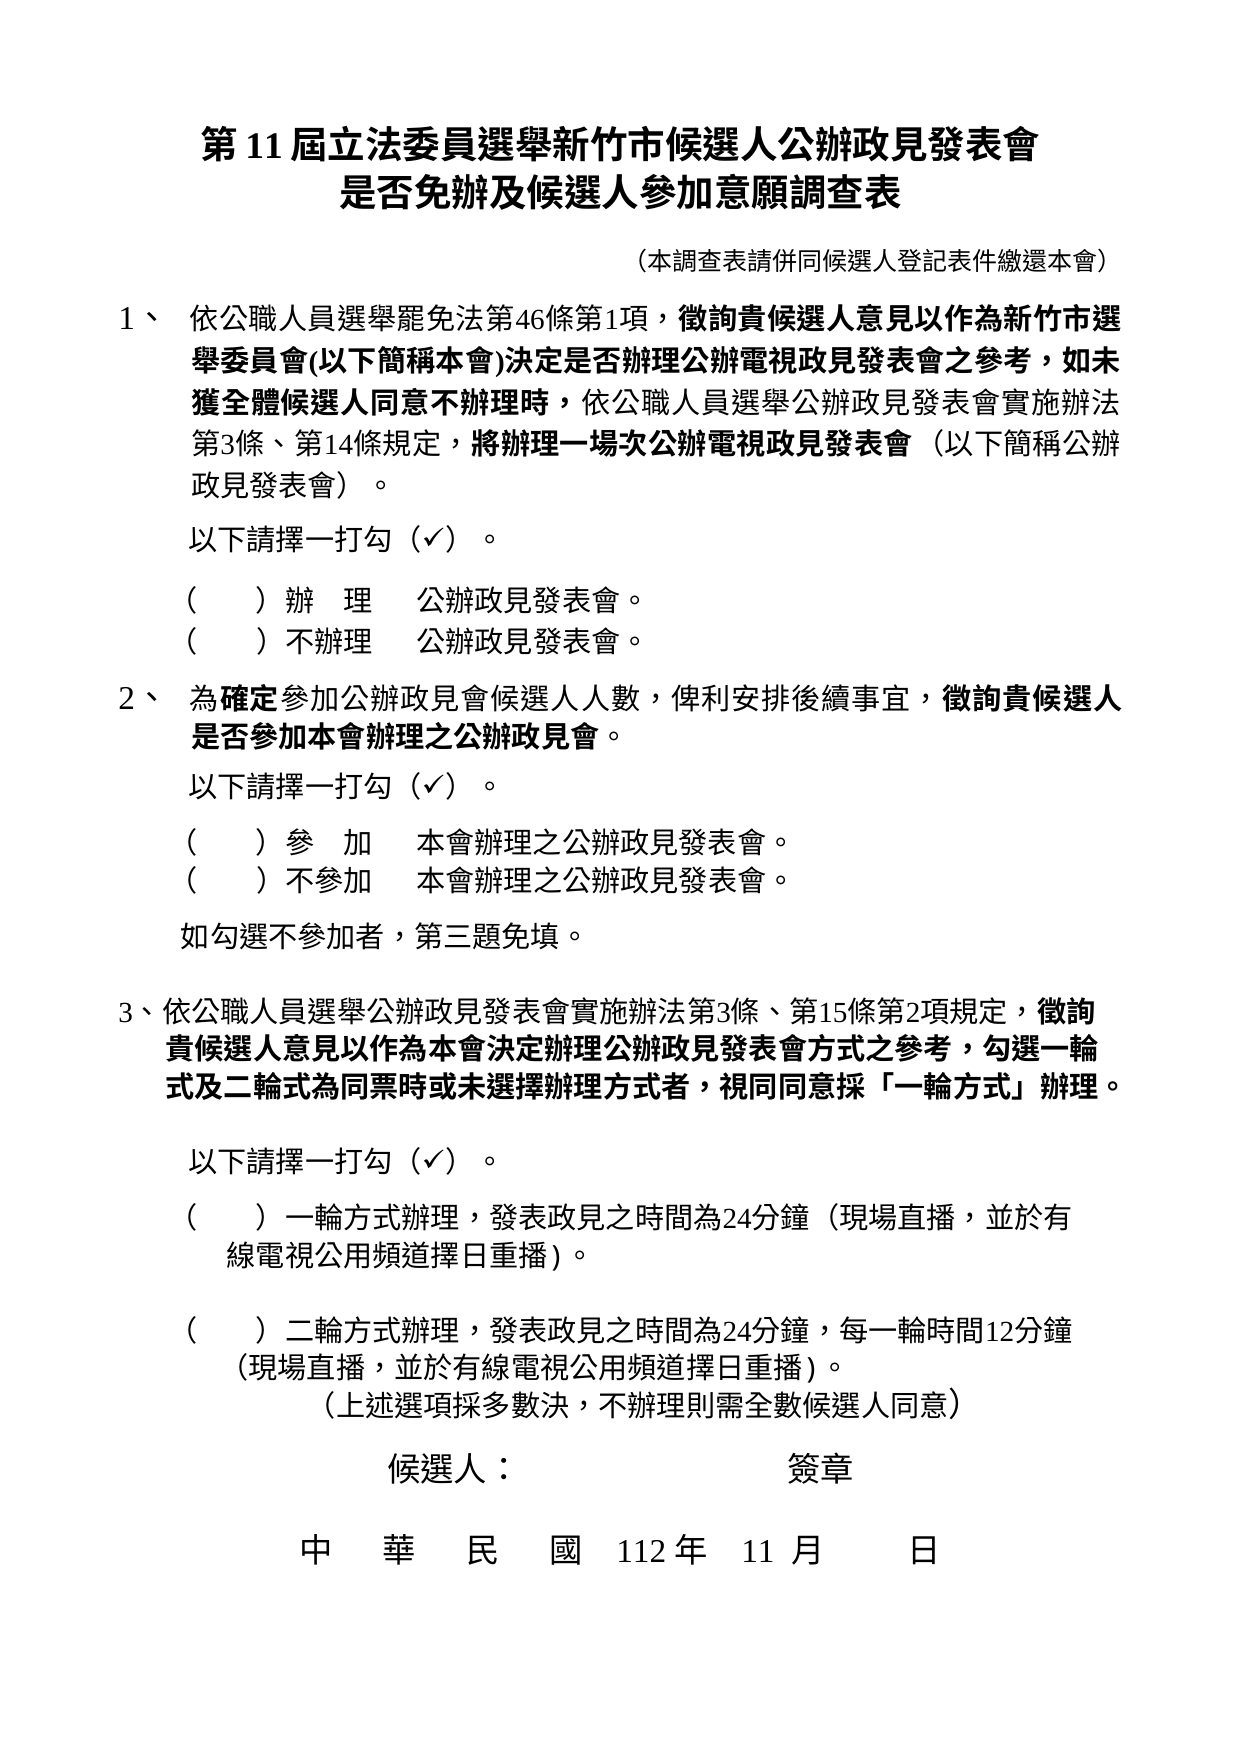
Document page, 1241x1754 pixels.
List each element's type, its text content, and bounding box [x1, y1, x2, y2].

text （ ）不參加 本會辦理之公辦政見發表會。 [168, 861, 1122, 898]
text 如勾選不參加者，第三題免填。 [168, 917, 1122, 955]
list 為確定參加公辦政見會候選人人數，俾利安排後續事宜，徵詢貴候選人是否參加本會辦理之公辦政見會。 [118, 680, 1122, 755]
text （ ）辦 理 公辦政見發表會。 [168, 578, 1122, 619]
text （ ）一輪方式辦理，發表政見之時間為24分鐘（現場直播，並於有 [168, 1198, 1122, 1236]
list 依公職人員選舉罷免法第46條第1項，徵詢貴候選人意見以作為新竹市選舉委員會(以下簡稱本會)決定是否辦理公辦電視政見發表會之參考，如未獲全體候選人同意不辦理時，依公職人員選舉公辦政見發表會實施辦法第3條、第14條規定，將辦理一場次公辦電視政見發表會（以下簡稱公辦政見發表會）。 [118, 296, 1122, 505]
text 候選人： 簽章 [118, 1442, 1122, 1491]
text 是否免辦及候選人參加意願調查表 [118, 163, 1122, 217]
text 以下請擇一打勾（）。 [118, 767, 1122, 805]
text （ ）二輪方式辦理，發表政見之時間為24分鐘，每一輪時間12分鐘 [168, 1311, 1122, 1348]
text 中 華 民 國 112 年 11 月 日 [118, 1509, 1122, 1572]
text （ ）參 加 本會辦理之公辦政見發表會。 [168, 823, 1122, 861]
text （本調查表請併同候選人登記表件繳還本會） [118, 241, 1122, 278]
text 3、依公職人員選舉公辦政見發表會實施辦法第3條、第15條第2項規定，徵詢貴候選人意見以作為本會決定辦理公辦政見發表會方式之參考，勾選一輪式及二輪式為同票時或未選擇辦理方式者，視同同意採「一輪方式」辦理。 [118, 992, 1122, 1105]
text （現場直播，並於有線電視公用頻道擇日重播)。 [168, 1348, 1122, 1386]
text （上述選項採多數決，不辦理則需全數候選人同意） [118, 1386, 1122, 1423]
text 以下請擇一打勾（）。 [118, 1142, 1122, 1180]
text 以下請擇一打勾（）。 [118, 517, 1122, 559]
text 線電視公用頻道擇日重播)。 [168, 1236, 1122, 1273]
text 第11屆立法委員選舉新竹市候選人公辦政見發表會 [118, 101, 1122, 163]
text （ ）不辦理 公辦政見發表會。 [168, 619, 1122, 661]
